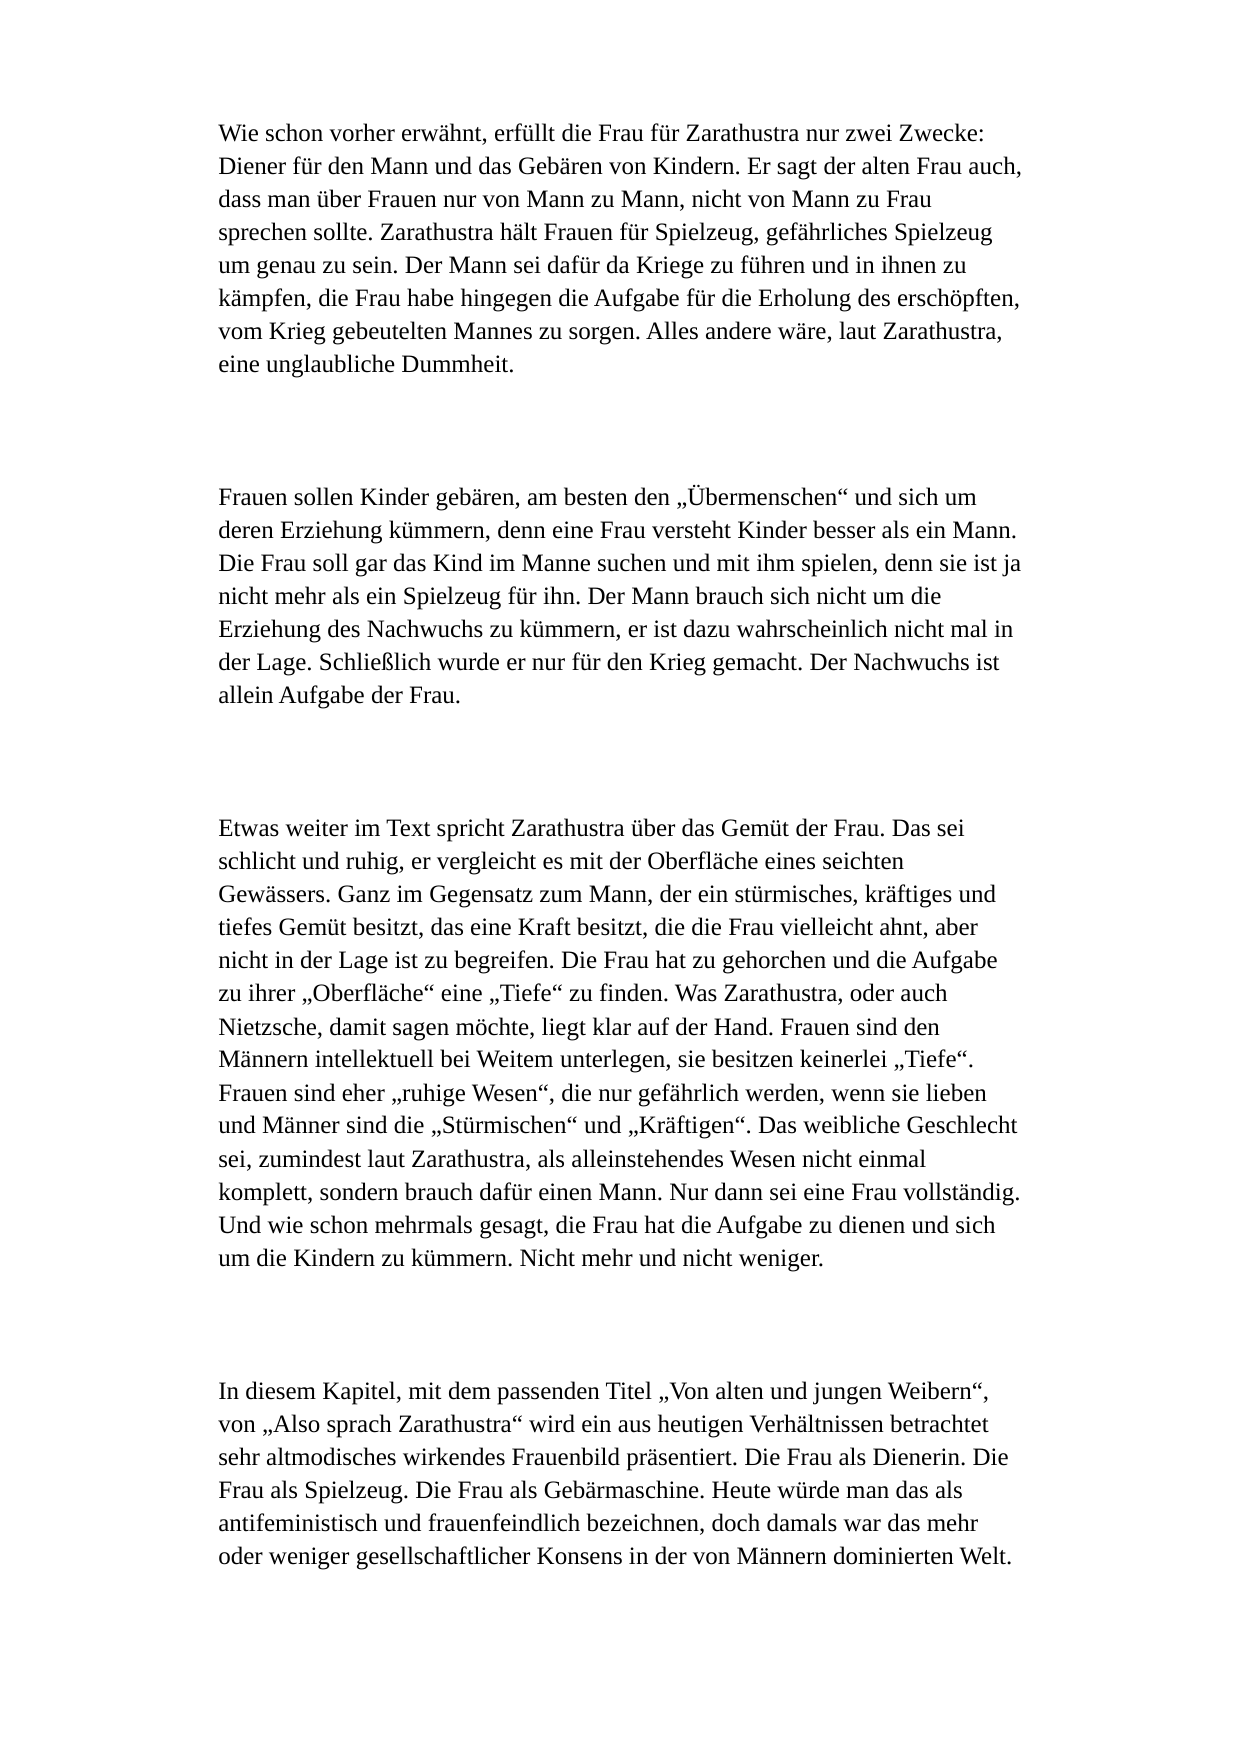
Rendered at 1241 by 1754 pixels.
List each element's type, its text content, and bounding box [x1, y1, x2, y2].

text Frauen sollen Kinder gebären, am besten den „Übermenschen“ und sich um deren Erziehung kümmern, denn eine Frau versteht Kinder besser als ein Mann. Die Frau soll gar das Kind im Manne suchen und mit ihm spielen, denn sie ist ja nicht mehr als ein Spielzeug für ihn. Der Mann brauch sich nicht um die Erziehung des Nachwuchs zu kümmern, er ist dazu wahrscheinlich nicht mal in der Lage. Schließlich wurde er nur für den Krieg gemacht. Der Nachwuchs ist allein Aufgabe der Frau. [218, 482, 1022, 709]
text Etwas weiter im Text spricht Zarathustra über das Gemüt der Frau. Das sei schlicht und ruhig, er vergleicht es mit der Oberfläche eines seichten Gewässers. Ganz im Gegensatz zum Mann, der ein stürmisches, kräftiges und tiefes Gemüt besitzt, das eine Kraft besitzt, die die Frau vielleicht ahnt, aber nicht in der Lage ist zu begreifen. Die Frau hat zu gehorchen und die Aufgabe zu ihrer „Oberfläche“ eine „Tiefe“ zu finden. Was Zarathustra, oder auch Nietzsche, damit sagen möchte, liegt klar auf der Hand. Frauen sind den Männern intellektuell bei Weitem unterlegen, sie besitzen keinerlei „Tiefe“. Frauen sind eher „ruhige Wesen“, die nur gefährlich werden, wenn sie lieben und Männer sind die „Stürmischen“ und „Kräftigen“. Das weibliche Geschlecht sei, zumindest laut Zarathustra, als alleinstehendes Wesen nicht einmal komplett, sondern brauch dafür einen Mann. Nur dann sei eine Frau vollständig. Und wie schon mehrmals gesagt, die Frau hat die Aufgabe zu dienen und sich um die Kindern zu kümmern. Nicht mehr und nicht weniger. [218, 813, 1022, 1271]
text Wie schon vorher erwähnt, erfüllt die Frau für Zarathustra nur zwei Zwecke: Diener für den Mann und das Gebären von Kindern. Er sagt der alten Frau auch, dass man über Frauen nur von Mann zu Mann, nicht von Mann zu Frau sprechen sollte. Zarathustra hält Frauen für Spielzeug, gefährliches Spielzeug um genau zu sein. Der Mann sei dafür da Kriege zu führen und in ihnen zu kämpfen, die Frau habe hingegen die Aufgabe für die Erholung des erschöpften, vom Krieg gebeutelten Mannes zu sorgen. Alles andere wäre, laut Zarathustra, eine unglaubliche Dummheit. [218, 118, 1022, 378]
text In diesem Kapitel, mit dem passenden Titel „Von alten und jungen Weibern“, von „Also sprach Zarathustra“ wird ein aus heutigen Verhältnissen betrachtet sehr altmodisches wirkendes Frauenbild präsentiert. Die Frau als Dienerin. Die Frau als Spielzeug. Die Frau als Gebärmaschine. Heute würde man das als antifeministisch und frauenfeindlich bezeichnen, doch damals war das mehr oder weniger gesellschaftlicher Konsens in der von Männern dominierten Welt. [218, 1376, 1022, 1569]
